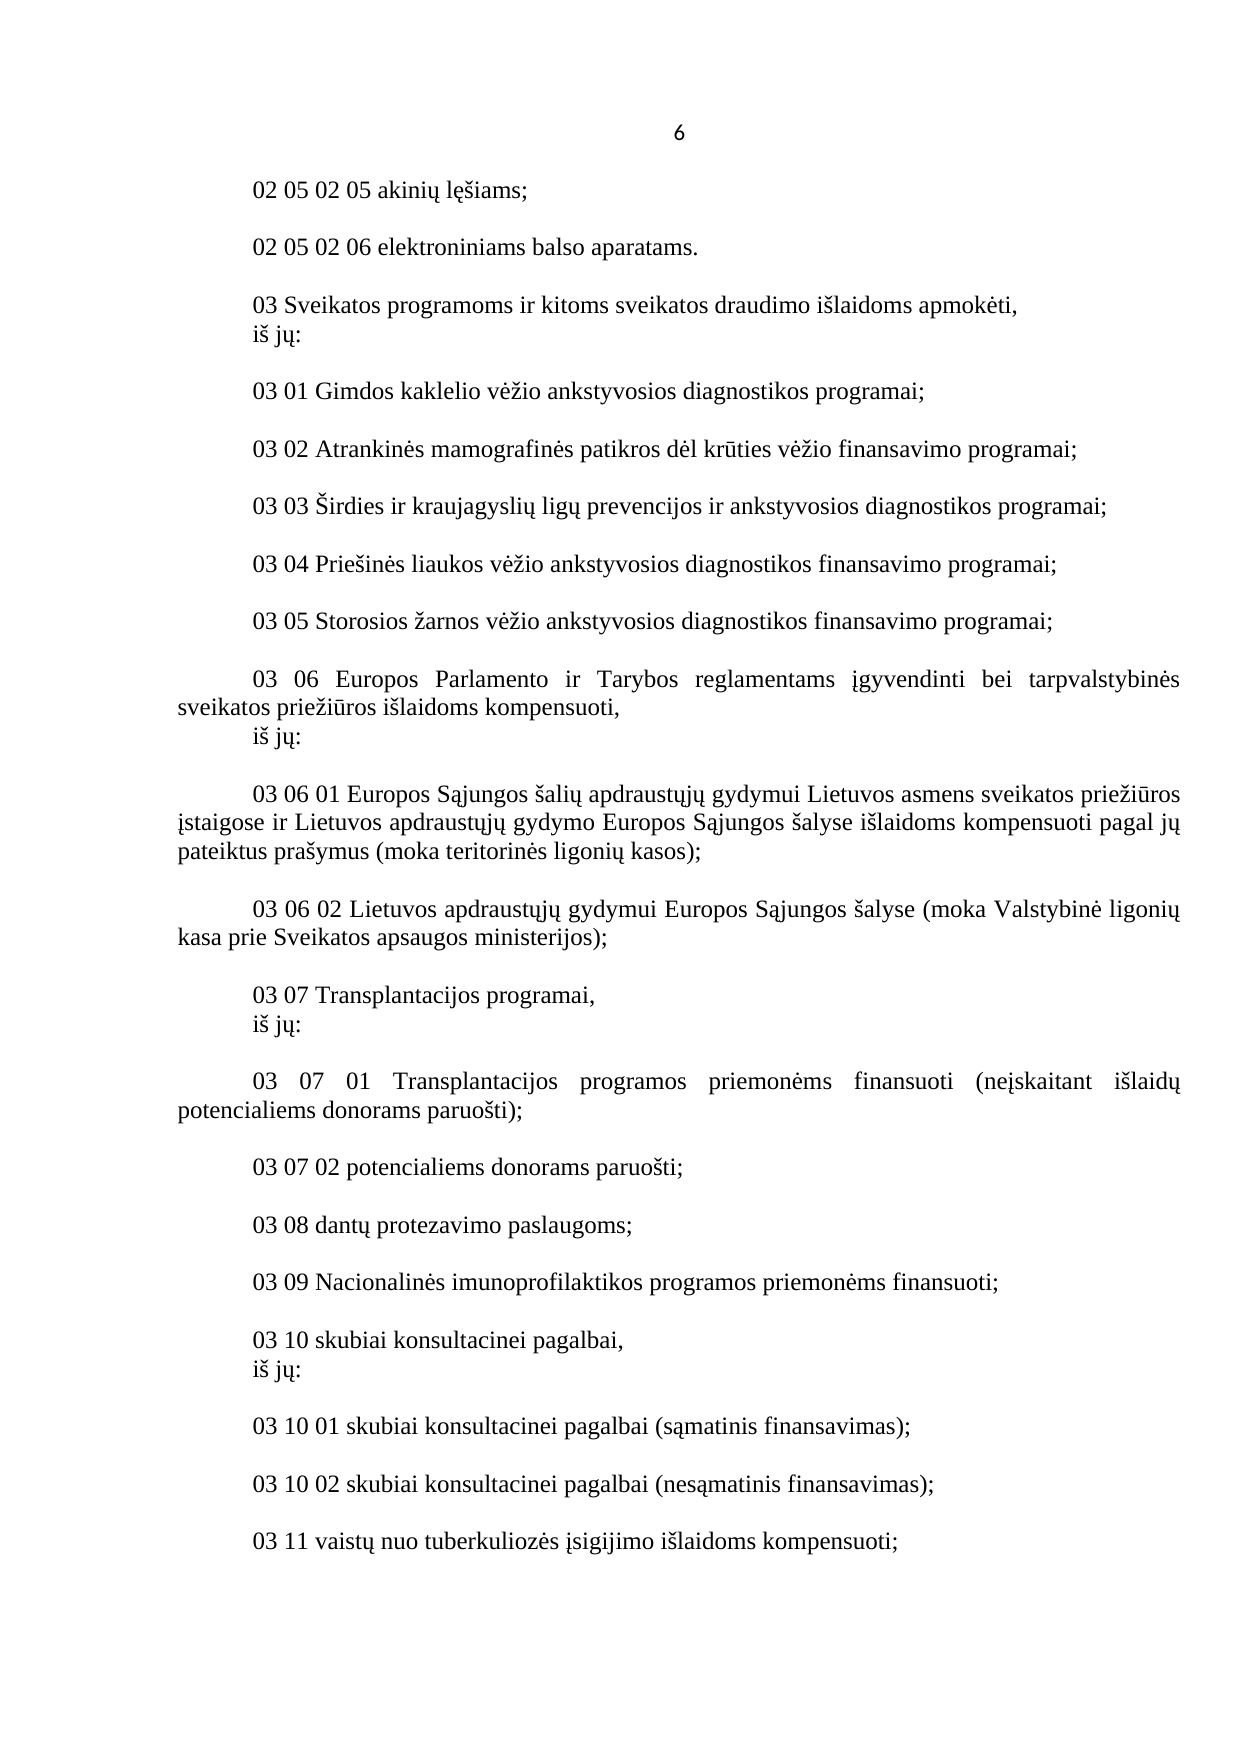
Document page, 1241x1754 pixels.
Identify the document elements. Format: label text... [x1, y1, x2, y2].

text 03 11 vaistų nuo tuberkuliozės įsigijimo išlaidoms kompensuoti; [177, 1526, 1181, 1555]
text 03 07 02 potencialiems donorams paruošti; [177, 1152, 1181, 1181]
text 03 03 Širdies ir kraujagyslių ligų prevencijos ir ankstyvosios diagnostikos programai; [177, 491, 1181, 520]
text iš jų: [177, 319, 1181, 347]
text 03 04 Priešinės liaukos vėžio ankstyvosios diagnostikos finansavimo programai; [177, 549, 1181, 577]
text 03 02 Atrankinės mamografinės patikros dėl krūties vėžio finansavimo programai; [177, 434, 1181, 462]
text iš jų: [177, 1009, 1181, 1037]
text iš jų: [177, 721, 1181, 750]
text 03 07 Transplantacijos programai, [177, 980, 1181, 1009]
text 03 10 01 skubiai konsultacinei pagalbai (sąmatinis finansavimas); [177, 1411, 1181, 1440]
text 02 05 02 06 elektroniniams balso aparatams. [177, 232, 1181, 261]
text 03 08 dantų protezavimo paslaugoms; [177, 1210, 1181, 1239]
text 03 10 skubiai konsultacinei pagalbai, [177, 1325, 1181, 1354]
text 03 05 Storosios žarnos vėžio ankstyvosios diagnostikos finansavimo programai; [177, 606, 1181, 635]
text 03 06 Europos Parlamento ir Tarybos reglamentams įgyvendinti bei tarpvalstybinės sveikatos priežiūros išlaidoms kompensuoti, [177, 664, 1181, 721]
text 03 Sveikatos programoms ir kitoms sveikatos draudimo išlaidoms apmokėti, [177, 290, 1181, 319]
text 03 06 01 Europos Sąjungos šalių apdraustųjų gydymui Lietuvos asmens sveikatos priežiūros įstaigose ir Lietuvos apdraustųjų gydymo Europos Sąjungos šalyse išlaidoms kompensuoti pagal jų pateiktus prašymus (moka teritorinės ligonių kasos); [177, 779, 1181, 865]
text 03 06 02 Lietuvos apdraustųjų gydymui Europos Sąjungos šalyse (moka Valstybinė ligonių kasa prie Sveikatos apsaugos ministerijos); [177, 894, 1181, 951]
text 03 09 Nacionalinės imunoprofilaktikos programos priemonėms finansuoti; [177, 1267, 1181, 1296]
text 03 07 01 Transplantacijos programos priemonėms finansuoti (neįskaitant išlaidų potencialiems donorams paruošti); [177, 1066, 1181, 1124]
text iš jų: [177, 1354, 1181, 1382]
text 02 05 02 05 akinių lęšiams; [177, 175, 1181, 204]
text 03 01 Gimdos kaklelio vėžio ankstyvosios diagnostikos programai; [177, 376, 1181, 405]
text 03 10 02 skubiai konsultacinei pagalbai (nesąmatinis finansavimas); [177, 1469, 1181, 1497]
